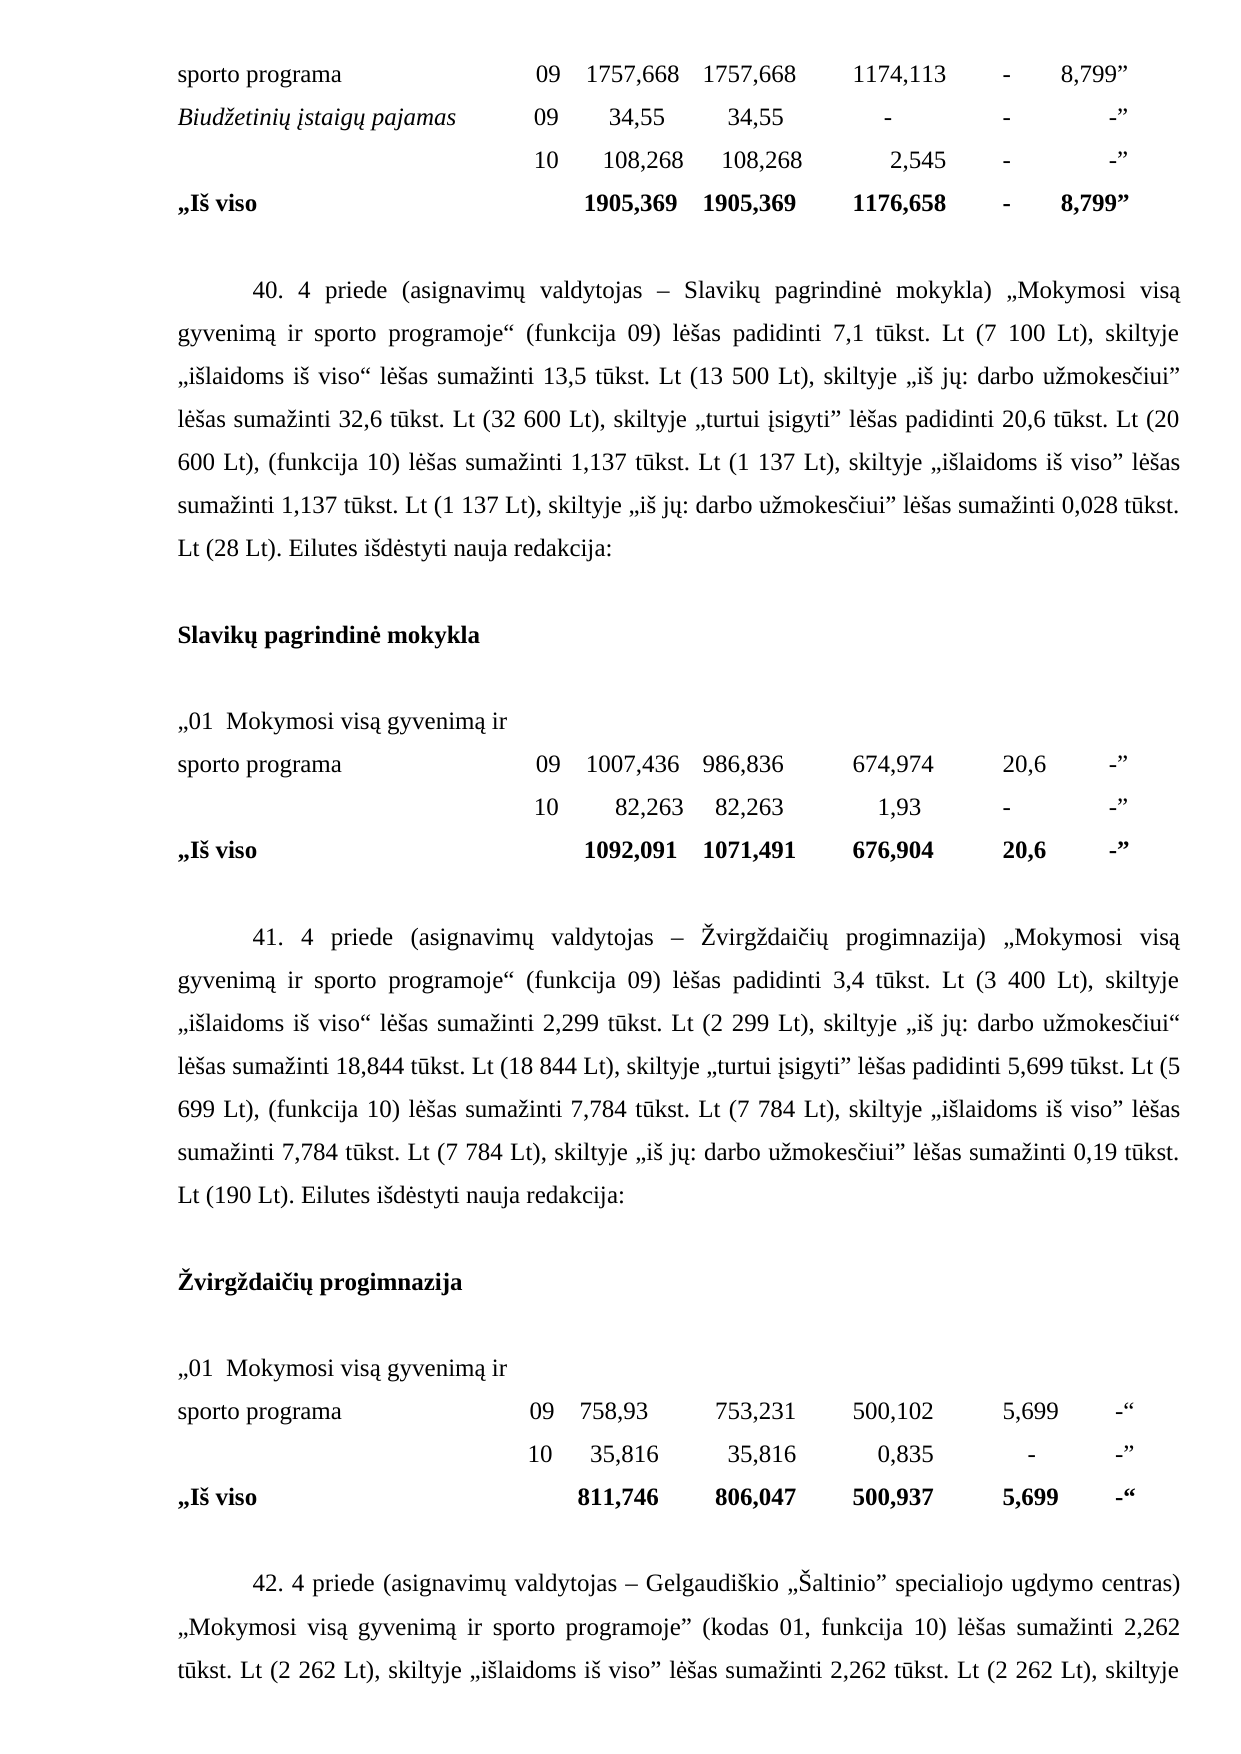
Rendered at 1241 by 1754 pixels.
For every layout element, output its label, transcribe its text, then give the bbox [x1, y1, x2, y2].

text Slavikų pagrindinė mokykla [177, 620, 1181, 648]
text sporto programa 09 758,93 753,231 500,102 5,699 -“ [177, 1396, 1181, 1425]
text 41. 4 priede (asignavimų valdytojas – Žvirgždaičių progimnazija) „Mokymosi visą gyvenimą ir sporto programoje“ (funkcija 09) lėšas padidinti 3,4 tūkst. Lt (3 400 Lt), skiltyje „išlaidoms iš viso“ lėšas sumažinti 2,299 tūkst. Lt (2 299 Lt), skiltyje „iš jų: darbo užmokesčiui“ lėšas sumažinti 18,844 tūkst. Lt (18 844 Lt), skiltyje „turtui įsigyti” lėšas padidinti 5,699 tūkst. Lt (5 699 Lt), (funkcija 10) lėšas sumažinti 7,784 tūkst. Lt (7 784 Lt), skiltyje „išlaidoms iš viso” lėšas sumažinti 7,784 tūkst. Lt (7 784 Lt), skiltyje „iš jų: darbo užmokesčiui” lėšas sumažinti 0,19 tūkst. Lt (190 Lt). Eilutes išdėstyti nauja redakcija: [177, 922, 1181, 1209]
text „Iš viso 1092,091 1071,491 676,904 20,6 -” [177, 835, 1181, 864]
text 10 35,816 35,816 0,835 - -” [177, 1439, 1181, 1468]
text sporto programa 09 1757,668 1757,668 1174,113 - 8,799” [177, 59, 1181, 88]
text „01 Mokymosi visą gyvenimą ir [177, 706, 1181, 735]
text 40. 4 priede (asignavimų valdytojas – Slavikų pagrindinė mokykla) „Mokymosi visą gyvenimą ir sporto programoje“ (funkcija 09) lėšas padidinti 7,1 tūkst. Lt (7 100 Lt), skiltyje „išlaidoms iš viso“ lėšas sumažinti 13,5 tūkst. Lt (13 500 Lt), skiltyje „iš jų: darbo užmokesčiui” lėšas sumažinti 32,6 tūkst. Lt (32 600 Lt), skiltyje „turtui įsigyti” lėšas padidinti 20,6 tūkst. Lt (20 600 Lt), (funkcija 10) lėšas sumažinti 1,137 tūkst. Lt (1 137 Lt), skiltyje „išlaidoms iš viso” lėšas sumažinti 1,137 tūkst. Lt (1 137 Lt), skiltyje „iš jų: darbo užmokesčiui” lėšas sumažinti 0,028 tūkst. Lt (28 Lt). Eilutes išdėstyti nauja redakcija: [177, 275, 1181, 562]
text 42. 4 priede (asignavimų valdytojas – Gelgaudiškio „Šaltinio” specialiojo ugdymo centras) „Mokymosi visą gyvenimą ir sporto programoje” (kodas 01, funkcija 10) lėšas sumažinti 2,262 tūkst. Lt (2 262 Lt), skiltyje „išlaidoms iš viso” lėšas sumažinti 2,262 tūkst. Lt (2 262 Lt), skiltyje [177, 1568, 1181, 1683]
text „Iš viso 1905,369 1905,369 1176,658 - 8,799” [177, 188, 1181, 217]
text Biudžetinių įstaigų pajamas 09 34,55 34,55 - - -” [177, 102, 1181, 131]
text 10 82,263 82,263 1,93 - -” [177, 792, 1181, 821]
text „01 Mokymosi visą gyvenimą ir [177, 1353, 1181, 1382]
text sporto programa 09 1007,436 986,836 674,974 20,6 -” [177, 749, 1181, 778]
text 10 108,268 108,268 2,545 - -” [177, 145, 1181, 174]
text „Iš viso 811,746 806,047 500,937 5,699 -“ [177, 1482, 1181, 1511]
text Žvirgždaičių progimnazija [177, 1267, 1181, 1295]
